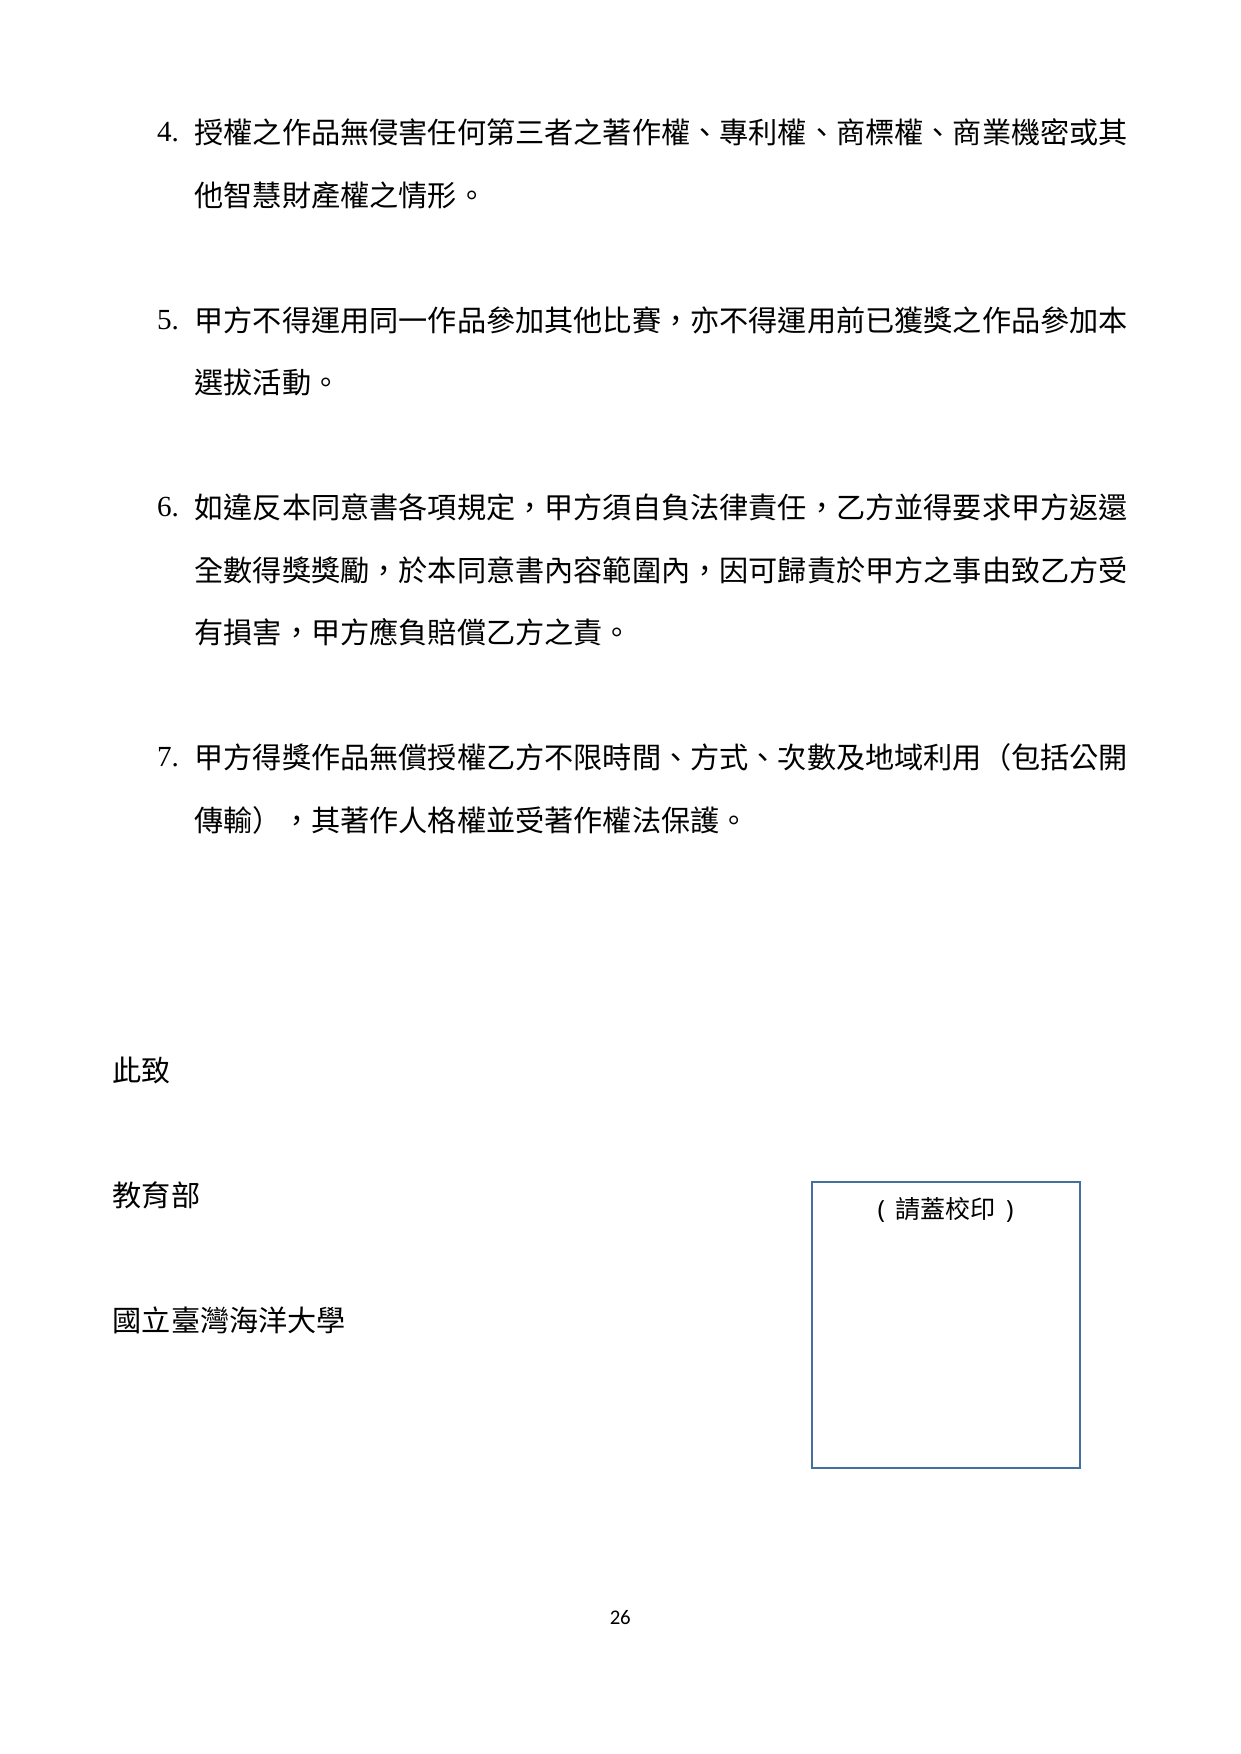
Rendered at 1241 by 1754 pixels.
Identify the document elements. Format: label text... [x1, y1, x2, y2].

list 如違反本同意書各項規定，甲方須自負法律責任，乙方並得要求甲方返還全數得獎獎勵，於本同意書內容範圍內，因可歸責於甲方之事由致乙方受有損害，甲方應負賠償乙方之責。 [157, 464, 1128, 652]
list 授權之作品無侵害任何第三者之著作權、專利權、商標權、商業機密或其他智慧財產權之情形。 [157, 89, 1128, 214]
text [1081, 1277, 1128, 1339]
text [813, 1277, 1079, 1339]
list 甲方不得運用同一作品參加其他比賽，亦不得運用前已獲獎之作品參加本選拔活動。 [157, 277, 1128, 402]
text 教育部 [112, 1152, 1128, 1214]
list 甲方得獎作品無償授權乙方不限時間、方式、次數及地域利用（包括公開傳輸），其著作人格權並受著作權法保護。 [157, 714, 1128, 839]
text 國立臺灣海洋大學 [112, 1277, 811, 1339]
text 此致 [112, 1027, 1128, 1089]
